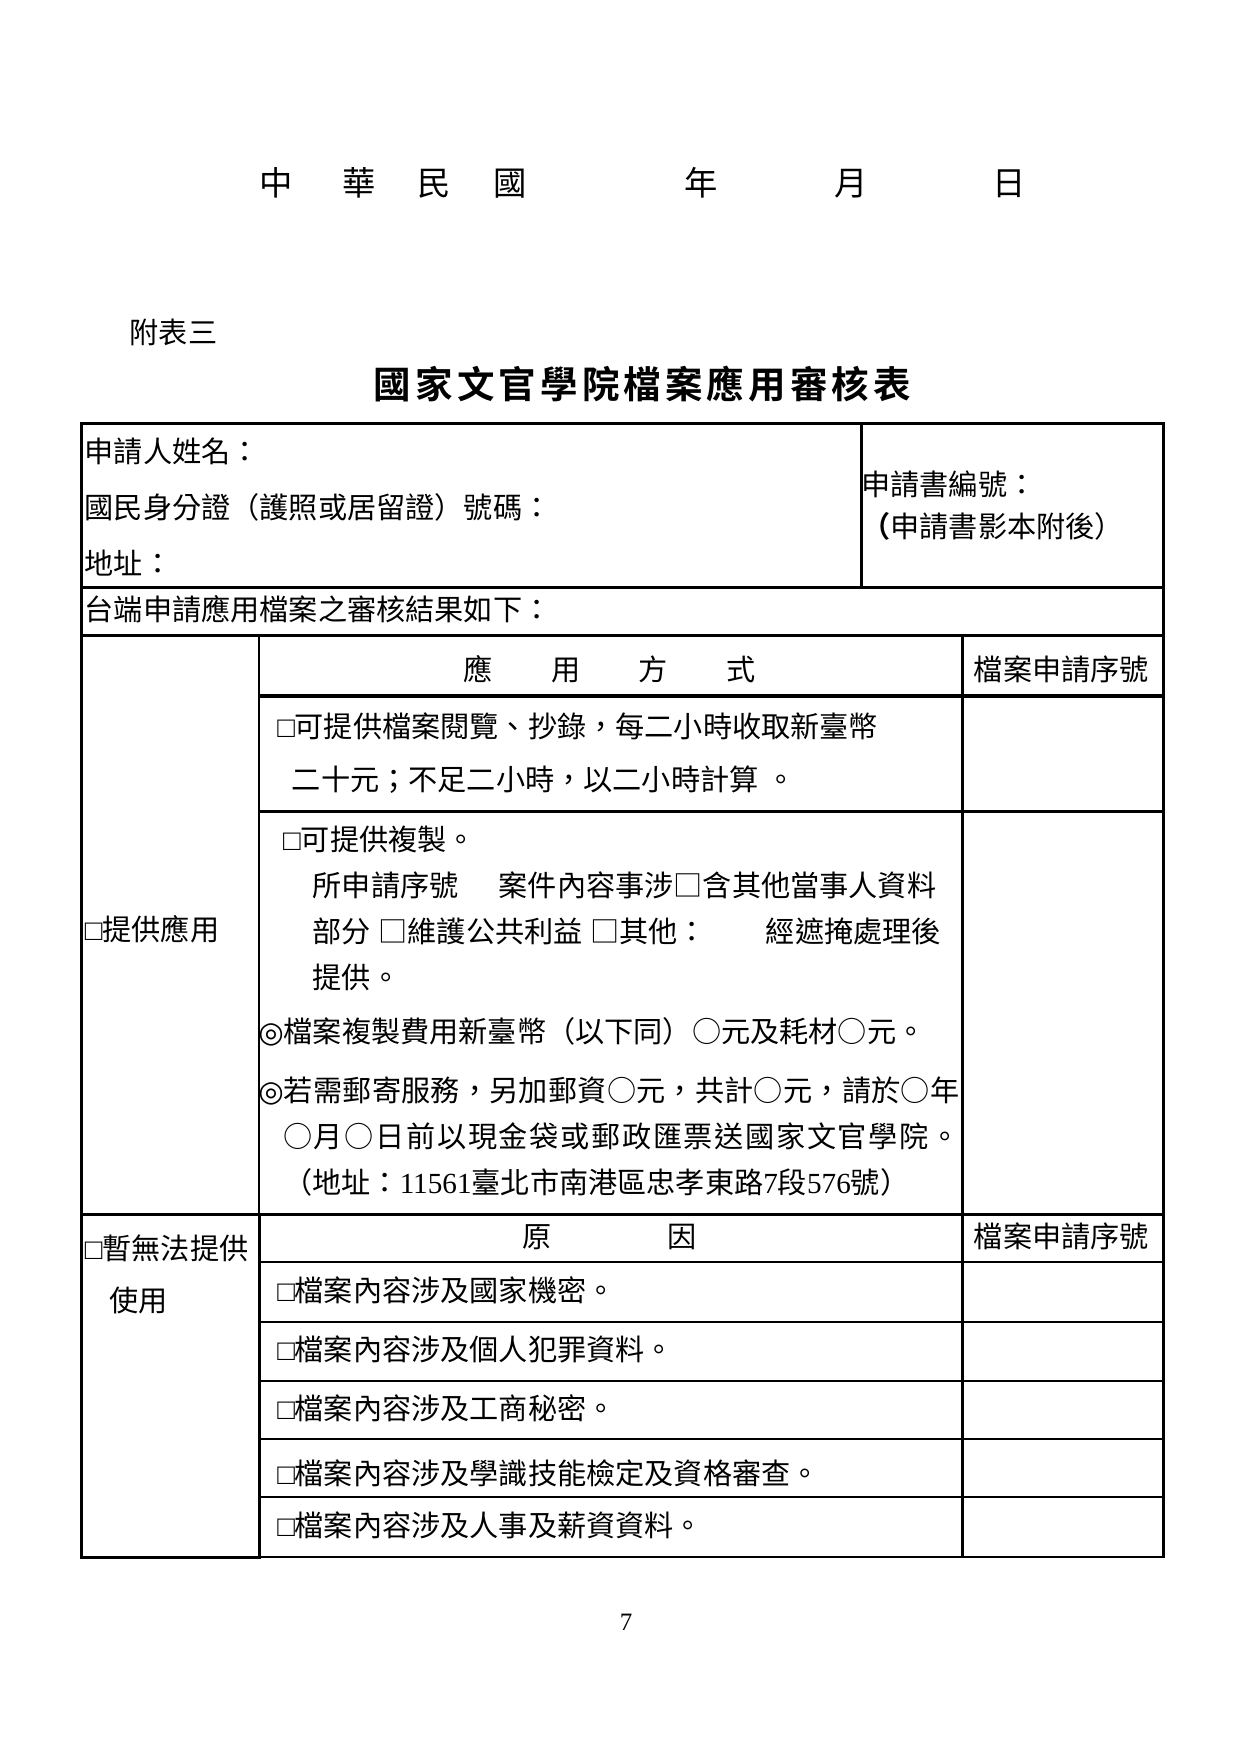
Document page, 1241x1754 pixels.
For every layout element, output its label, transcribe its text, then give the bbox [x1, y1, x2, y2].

text 中 華 民 國 年 月 日 [163, 156, 1122, 205]
table_cell [964, 813, 1162, 1213]
table_cell □檔案內容涉及國家機密。 [261, 1263, 961, 1321]
table_cell □提供應用 [83, 637, 258, 1213]
table_cell □可提供複製。 所申請序號 案件內容事涉□含其他當事人資料部分 □維護公共利益 □其他： 經遮掩處理後提供。 ◎檔案複製費用新臺幣（以下同）○元及耗材○元。 ◎若需郵寄服務，另加郵資○元，共計○元，請於○年○月○日前以現金袋或郵政匯票送國家文官學院。（地址：11561臺北市南港區忠孝東路7段576號） [260, 813, 961, 1213]
table_cell 檔案申請序號 [964, 1216, 1162, 1261]
table_header 申請人姓名： 國民身分證（護照或居留證）號碼： 地址： [83, 425, 860, 586]
table_cell [964, 1498, 1162, 1556]
table_cell [964, 698, 1162, 810]
table_cell [964, 1440, 1162, 1496]
table_cell □檔案內容涉及人事及薪資資料。 [261, 1498, 961, 1556]
table_cell 台端申請應用檔案之審核結果如下： [83, 589, 1162, 634]
table_cell 應 用 方 式 [260, 637, 961, 694]
table_cell □暫無法提供使用 [83, 1216, 258, 1556]
table_header 申請書編號： （申請書影本附後） [863, 425, 1162, 586]
table_cell 原 因 [261, 1216, 961, 1261]
table_cell □檔案內容涉及工商秘密。 [261, 1382, 961, 1438]
text 國家文官學院檔案應用審核表 [129, 359, 1122, 410]
table_cell □檔案內容涉及個人犯罪資料。 [261, 1323, 961, 1380]
table_cell 檔案申請序號 [964, 637, 1162, 694]
text 附表三 [129, 302, 1122, 352]
table_cell [964, 1323, 1162, 1380]
table_cell [964, 1382, 1162, 1438]
table_cell □可提供檔案閱覽、抄錄，每二小時收取新臺幣 二十元；不足二小時，以二小時計算 。 [260, 698, 961, 810]
table_cell [964, 1263, 1162, 1321]
table_cell □檔案內容涉及學識技能檢定及資格審查。 [261, 1440, 961, 1496]
